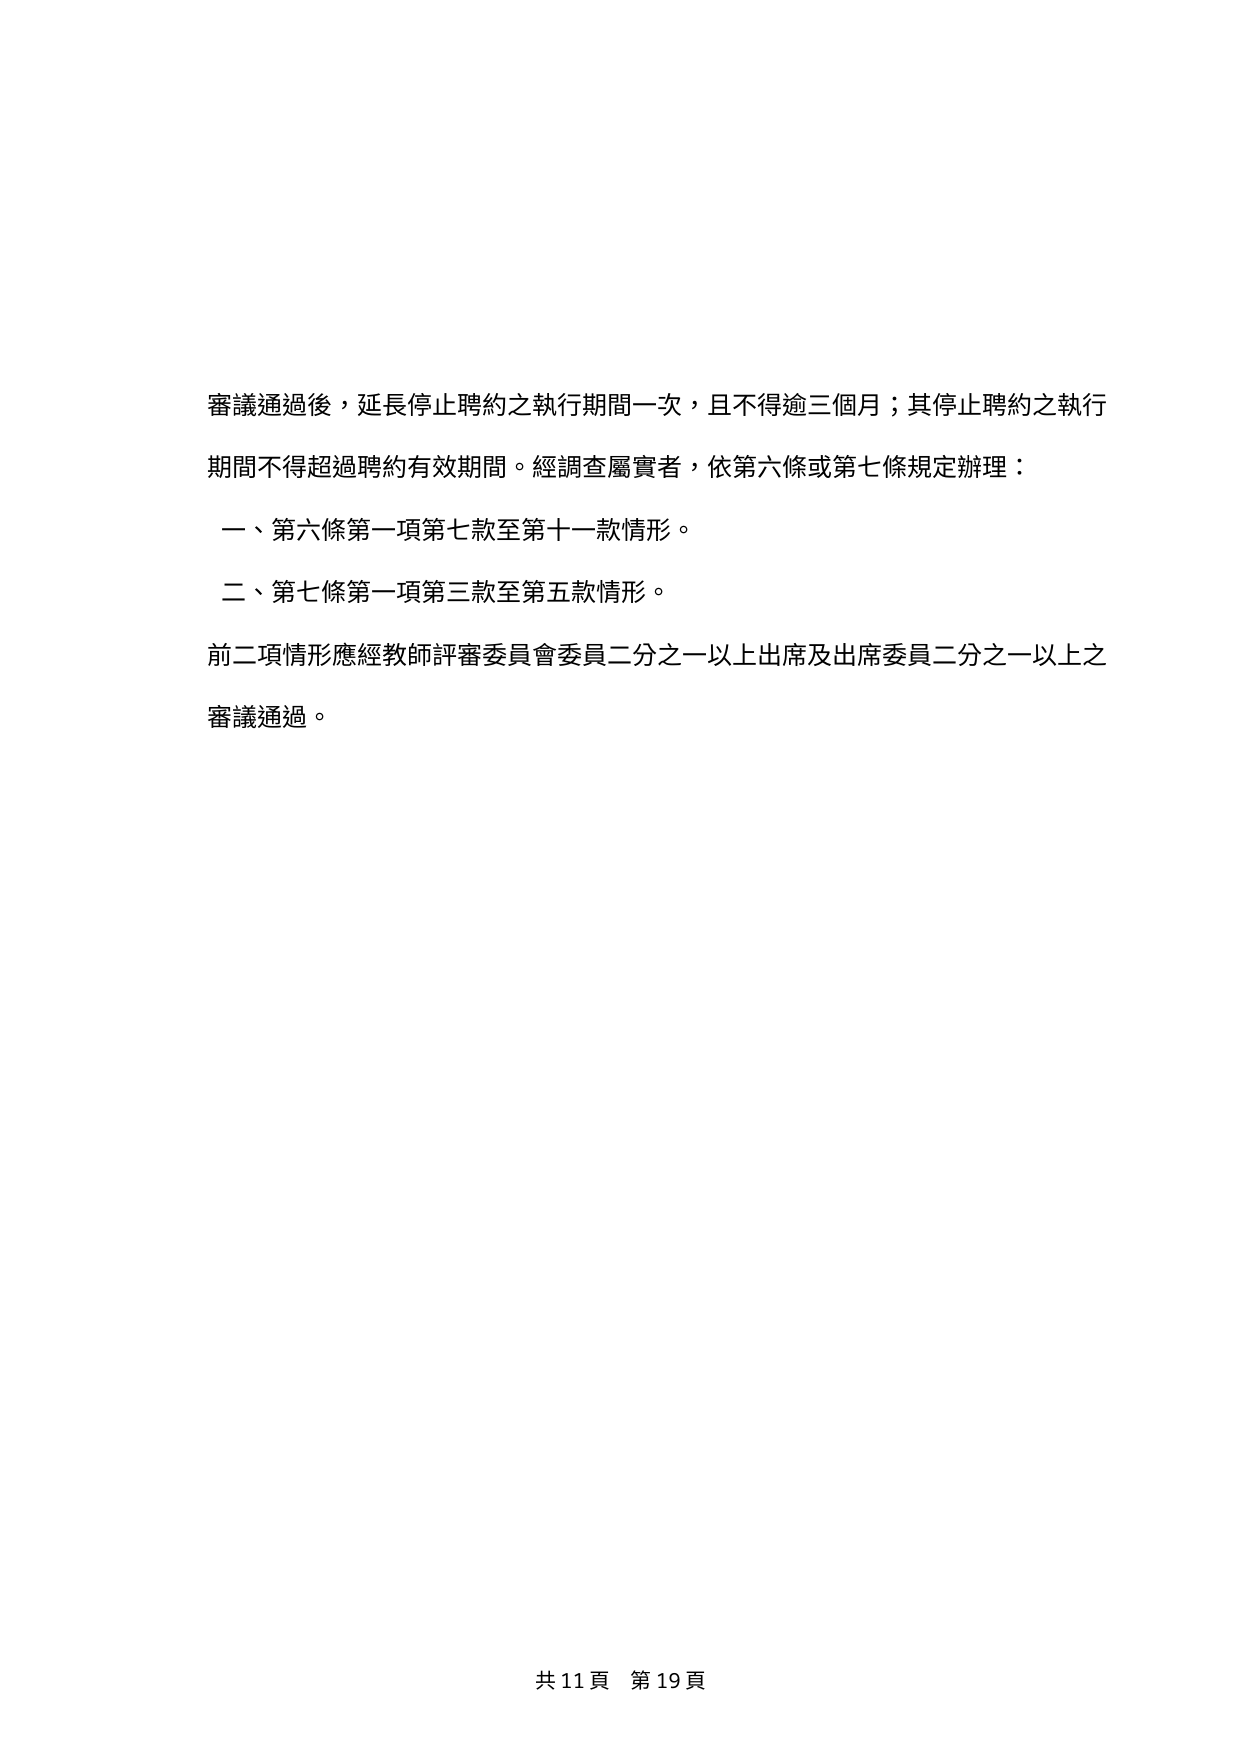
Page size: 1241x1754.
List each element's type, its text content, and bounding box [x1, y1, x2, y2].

text 審議通過後，延長停止聘約之執行期間一次，且不得逾三個月；其停止聘約之執行期間不得超過聘約有效期間。經調查屬實者，依第六條或第七條規定辦理： [207, 362, 1122, 487]
text 二、第七條第一項第三款至第五款情形。 [207, 549, 1122, 612]
text 前二項情形應經教師評審委員會委員二分之一以上出席及出席委員二分之一以上之審議通過。 [207, 612, 1122, 737]
text 一、第六條第一項第七款至第十一款情形。 [207, 487, 1122, 549]
